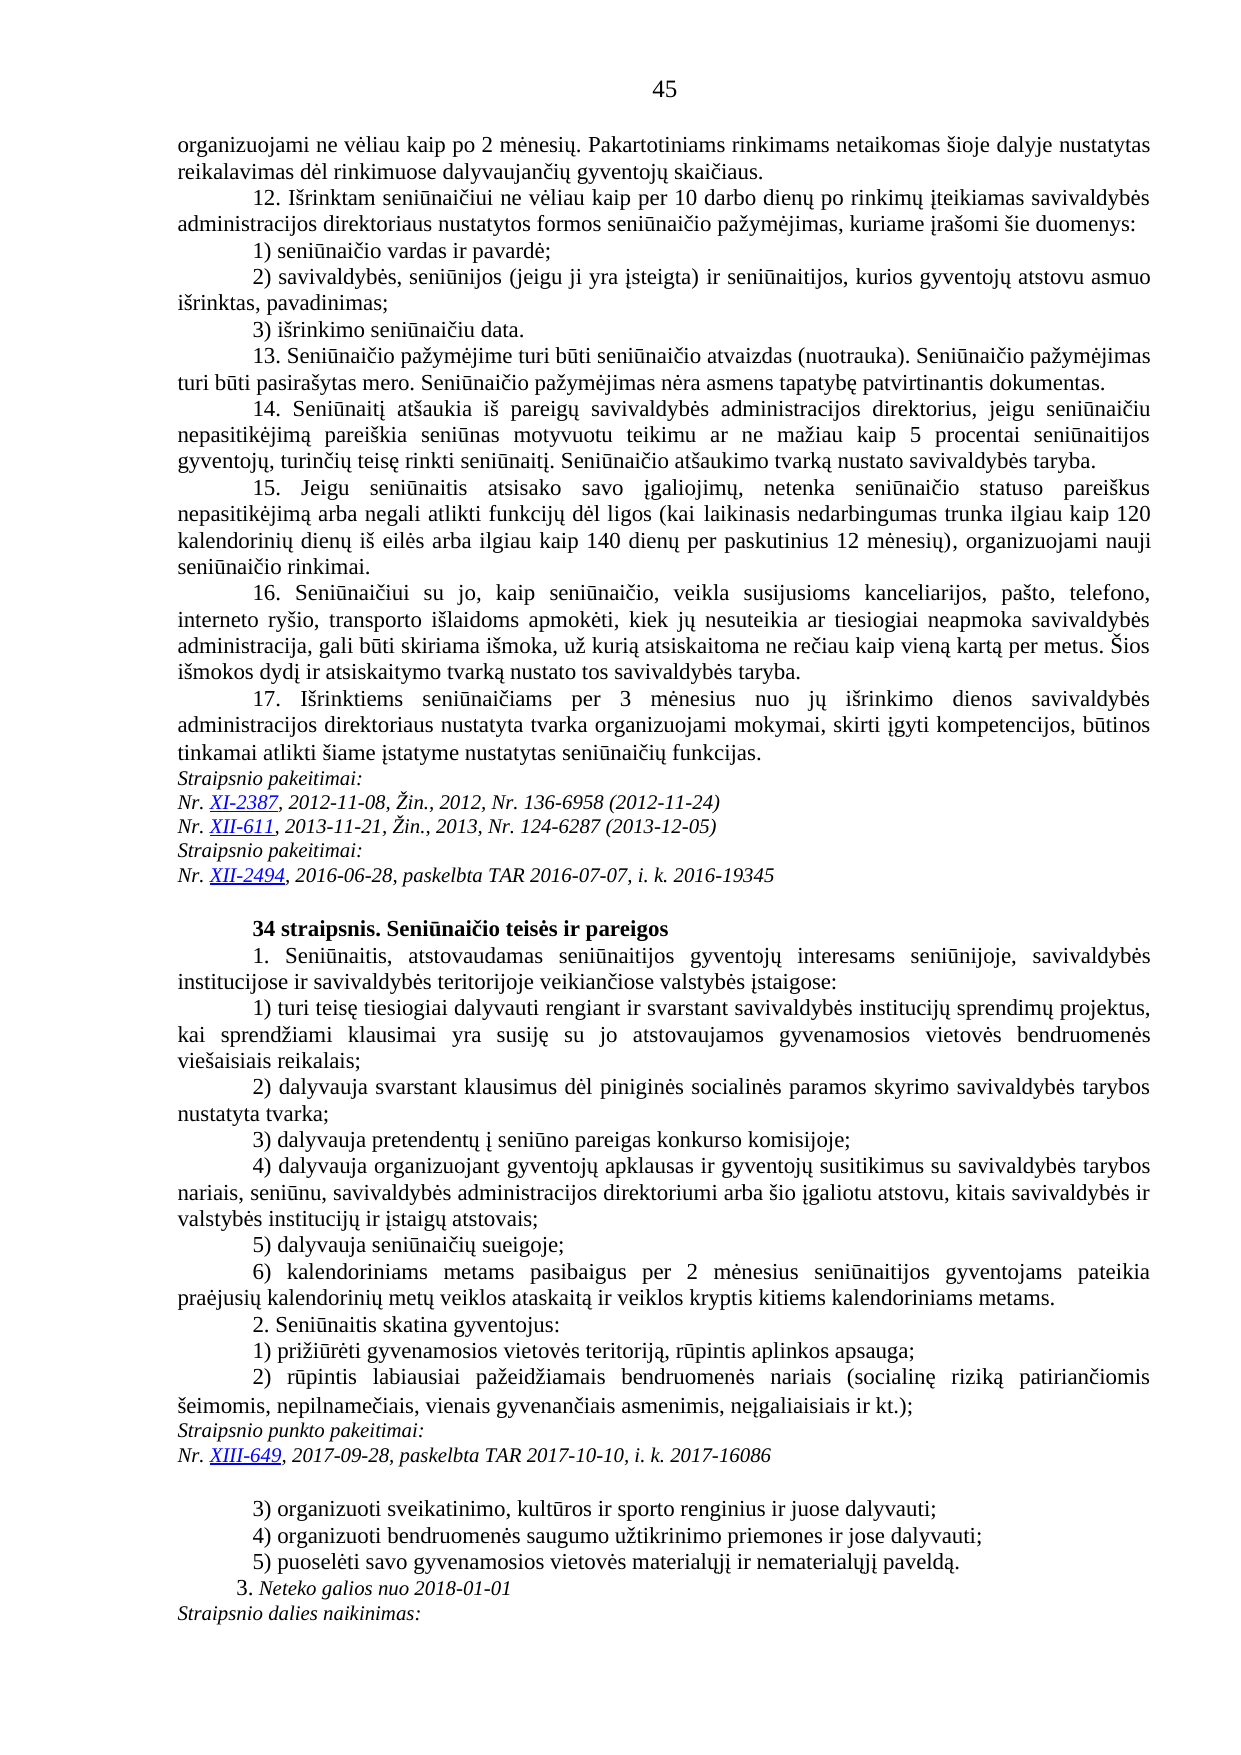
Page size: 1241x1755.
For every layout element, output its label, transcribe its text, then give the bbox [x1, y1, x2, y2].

text Nr. XIII-649, 2017-09-28, paskelbta TAR 2017-10-10, i. k. 2017-16086 [177, 1442, 1152, 1467]
text 1) turi teisę tiesiogiai dalyvauti rengiant ir svarstant savivaldybės institucijų sprendimų projektus, kai sprendžiami klausimai yra susiję su jo atstovaujamos gyvenamosios vietovės bendruomenės viešaisiais reikalais; [177, 994, 1152, 1073]
text 1) seniūnaičio vardas ir pavardė; [177, 237, 1152, 263]
text 1) prižiūrėti gyvenamosios vietovės teritoriją, rūpintis aplinkos apsauga; [177, 1337, 1152, 1363]
text 3. Neteko galios nuo 2018-01-01 [177, 1574, 1152, 1601]
text 2) savivaldybės, seniūnijos (jeigu ji yra įsteigta) ir seniūnaitijos, kurios gyventojų atstovu asmuo išrinktas, pavadinimas; [177, 263, 1152, 316]
text 34 straipsnis. Seniūnaičio teisės ir pareigos [177, 915, 1152, 942]
text Straipsnio pakeitimai: [177, 838, 1152, 862]
text Nr. XII-2494, 2016-06-28, paskelbta TAR 2016-07-07, i. k. 2016-19345 [177, 862, 1152, 887]
text 3) organizuoti sveikatinimo, kultūros ir sporto renginius ir juose dalyvauti; [177, 1495, 1152, 1522]
text 2) rūpintis labiausiai pažeidžiamais bendruomenės nariais (socialinę riziką patiriančiomis šeimomis, nepilnamečiais, vienais gyvenančiais asmenimis, neįgaliaisiais ir kt.); [177, 1363, 1152, 1418]
text organizuojami ne vėliau kaip po 2 mėnesių. Pakartotiniams rinkimams netaikomas šioje dalyje nustatytas reikalavimas dėl rinkimuose dalyvaujančių gyventojų skaičiaus. [177, 131, 1152, 184]
text 3) dalyvauja pretendentų į seniūno pareigas konkurso komisijoje; [177, 1126, 1152, 1152]
text 13. Seniūnaičio pažymėjime turi būti seniūnaičio atvaizdas (nuotrauka). Seniūnaičio pažymėjimas turi būti pasirašytas mero. Seniūnaičio pažymėjimas nėra asmens tapatybę patvirtinantis dokumentas. [177, 342, 1152, 395]
text 16. Seniūnaičiui su jo, kaip seniūnaičio, veikla susijusioms kanceliarijos, pašto, telefono, interneto ryšio, transporto išlaidoms apmokėti, kiek jų nesuteikia ar tiesiogiai neapmoka savivaldybės administracija, gali būti skiriama išmoka, už kurią atsiskaitoma ne rečiau kaip vieną kartą per metus. Šios išmokos dydį ir atsiskaitymo tvarką nustato tos savivaldybės taryba. [177, 579, 1152, 685]
text Nr. XII-611, 2013-11-21, Žin., 2013, Nr. 124-6287 (2013-12-05) [177, 814, 1152, 838]
text 2) dalyvauja svarstant klausimus dėl piniginės socialinės paramos skyrimo savivaldybės tarybos nustatyta tvarka; [177, 1073, 1152, 1126]
text 15. Jeigu seniūnaitis atsisako savo įgaliojimų, netenka seniūnaičio statuso pareiškus nepasitikėjimą arba negali atlikti funkcijų dėl ligos (kai laikinasis nedarbingumas trunka ilgiau kaip 120 kalendorinių dienų iš eilės arba ilgiau kaip 140 dienų per paskutinius 12 mėnesių), organizuojami nauji seniūnaičio rinkimai. [177, 474, 1152, 579]
text 17. Išrinktiems seniūnaičiams per 3 mėnesius nuo jų išrinkimo dienos savivaldybės administracijos direktoriaus nustatyta tvarka organizuojami mokymai, skirti įgyti kompetencijos, būtinos tinkamai atlikti šiame įstatyme nustatytas seniūnaičių funkcijas. [177, 685, 1152, 766]
text 5) puoselėti savo gyvenamosios vietovės materialųjį ir nematerialųjį paveldą. [177, 1548, 1152, 1574]
text Straipsnio dalies naikinimas: [177, 1601, 1152, 1625]
text 14. Seniūnaitį atšaukia iš pareigų savivaldybės administracijos direktorius, jeigu seniūnaičiu nepasitikėjimą pareiškia seniūnas motyvuotu teikimu ar ne mažiau kaip 5 procentai seniūnaitijos gyventojų, turinčių teisę rinkti seniūnaitį. Seniūnaičio atšaukimo tvarką nustato savivaldybės taryba. [177, 395, 1152, 474]
text 4) organizuoti bendruomenės saugumo užtikrinimo priemones ir jose dalyvauti; [177, 1522, 1152, 1548]
text 2. Seniūnaitis skatina gyventojus: [177, 1311, 1152, 1337]
text 6) kalendoriniams metams pasibaigus per 2 mėnesius seniūnaitijos gyventojams pateikia praėjusių kalendorinių metų veiklos ataskaitą ir veiklos kryptis kitiems kalendoriniams metams. [177, 1258, 1152, 1311]
text Straipsnio pakeitimai: [177, 766, 1152, 790]
text 12. Išrinktam seniūnaičiui ne vėliau kaip per 10 darbo dienų po rinkimų įteikiamas savivaldybės administracijos direktoriaus nustatytos formos seniūnaičio pažymėjimas, kuriame įrašomi šie duomenys: [177, 184, 1152, 237]
text 4) dalyvauja organizuojant gyventojų apklausas ir gyventojų susitikimus su savivaldybės tarybos nariais, seniūnu, savivaldybės administracijos direktoriumi arba šio įgaliotu atstovu, kitais savivaldybės ir valstybės institucijų ir įstaigų atstovais; [177, 1152, 1152, 1232]
text Nr. XI-2387, 2012-11-08, Žin., 2012, Nr. 136-6958 (2012-11-24) [177, 790, 1152, 814]
text 5) dalyvauja seniūnaičių sueigoje; [177, 1232, 1152, 1258]
text Straipsnio punkto pakeitimai: [177, 1418, 1152, 1442]
text 1. Seniūnaitis, atstovaudamas seniūnaitijos gyventojų interesams seniūnijoje, savivaldybės institucijose ir savivaldybės teritorijoje veikiančiose valstybės įstaigose: [177, 942, 1152, 994]
text 3) išrinkimo seniūnaičiu data. [177, 316, 1152, 342]
